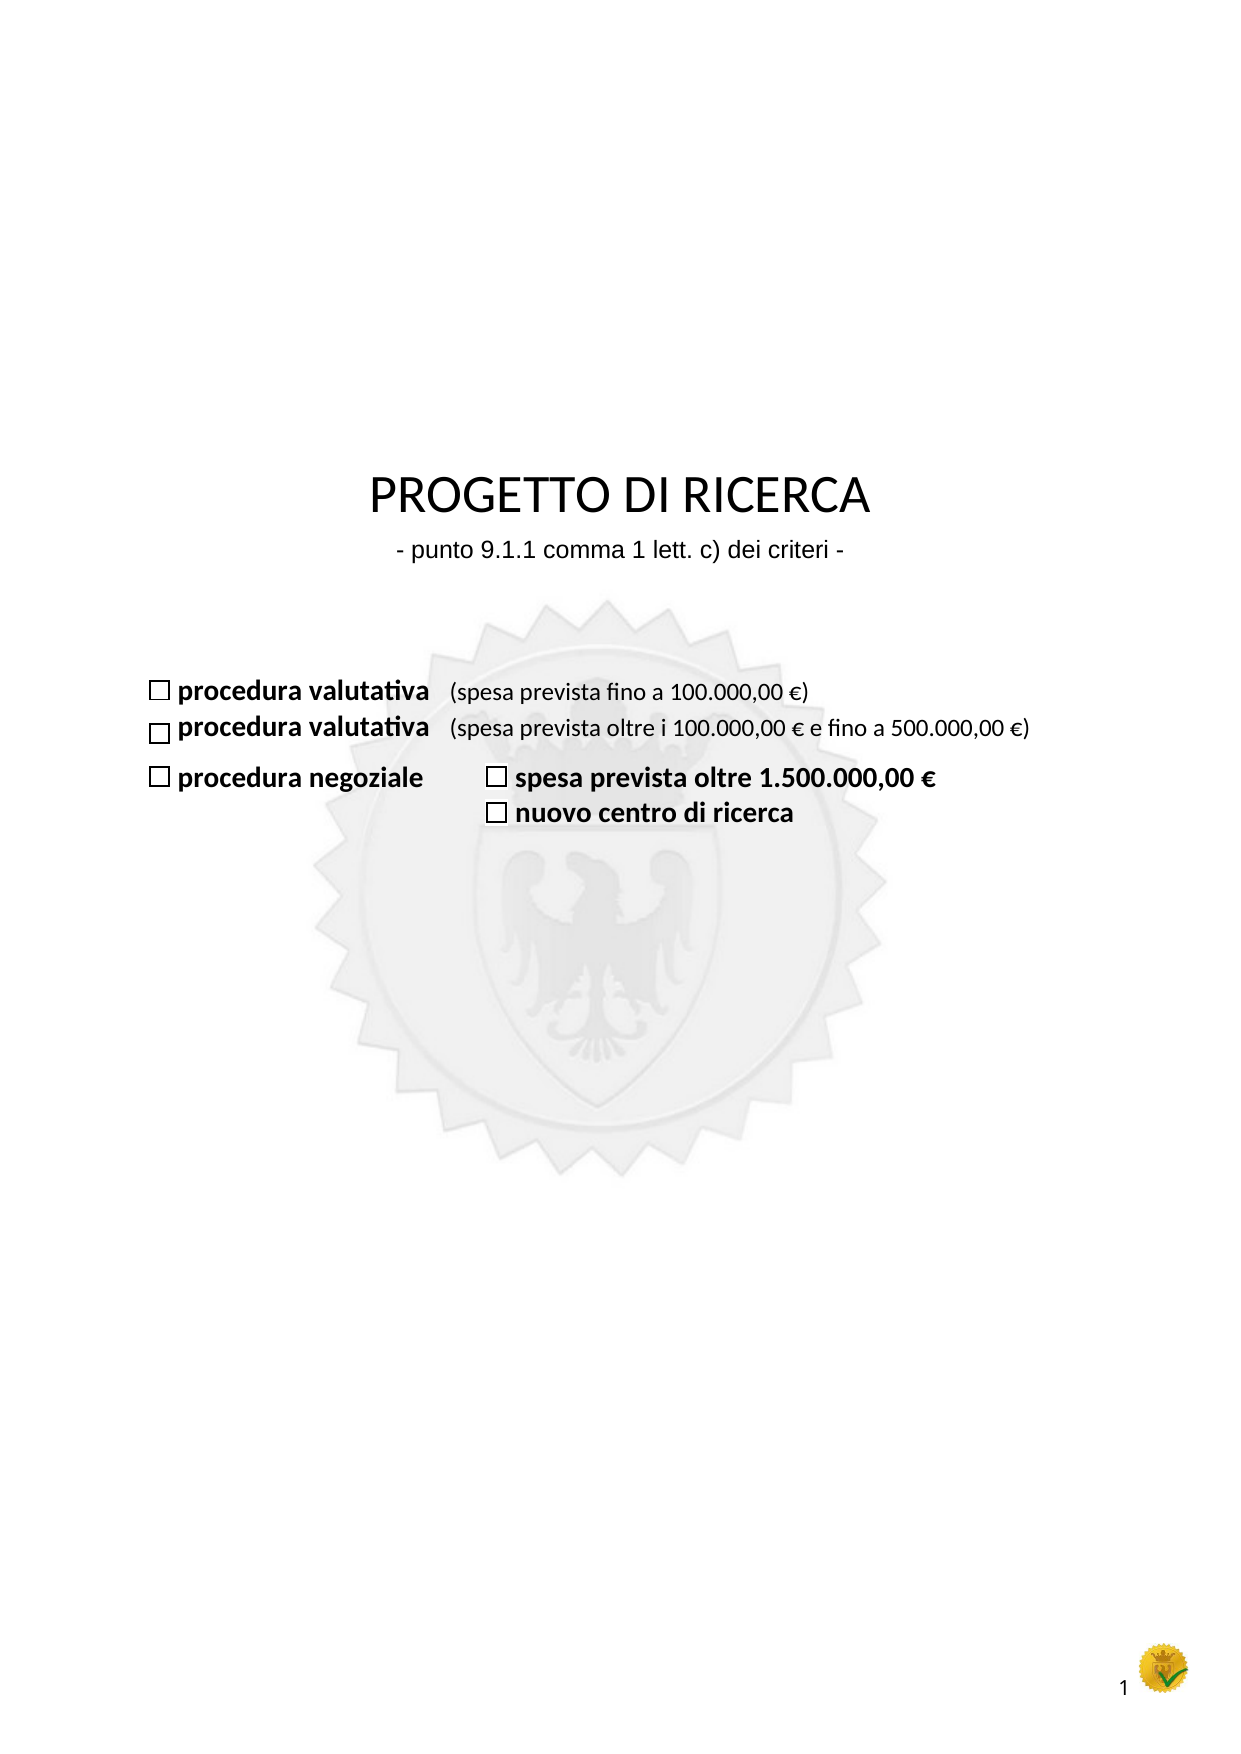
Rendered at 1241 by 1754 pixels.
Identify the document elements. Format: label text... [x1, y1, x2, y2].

text nuovo centro di ricerca [148, 794, 1130, 830]
picture [1138, 1643, 1190, 1693]
text procedura valutativa (spesa prevista oltre i 100.000,00 € e fino a 500.000,00 €) [148, 708, 1130, 759]
text - punto 9.1.1 comma 1 lett. c) dei criteri - [110, 526, 1130, 564]
picture [110, 56, 1130, 460]
text procedura valutativa (spesa prevista fino a 100.000,00 €) [148, 672, 1130, 708]
text PROGETTO DI RICERCA [110, 460, 1130, 526]
text procedura negoziale spesa prevista oltre 1.500.000,00 € [148, 759, 1130, 794]
picture [110, 564, 1130, 1703]
